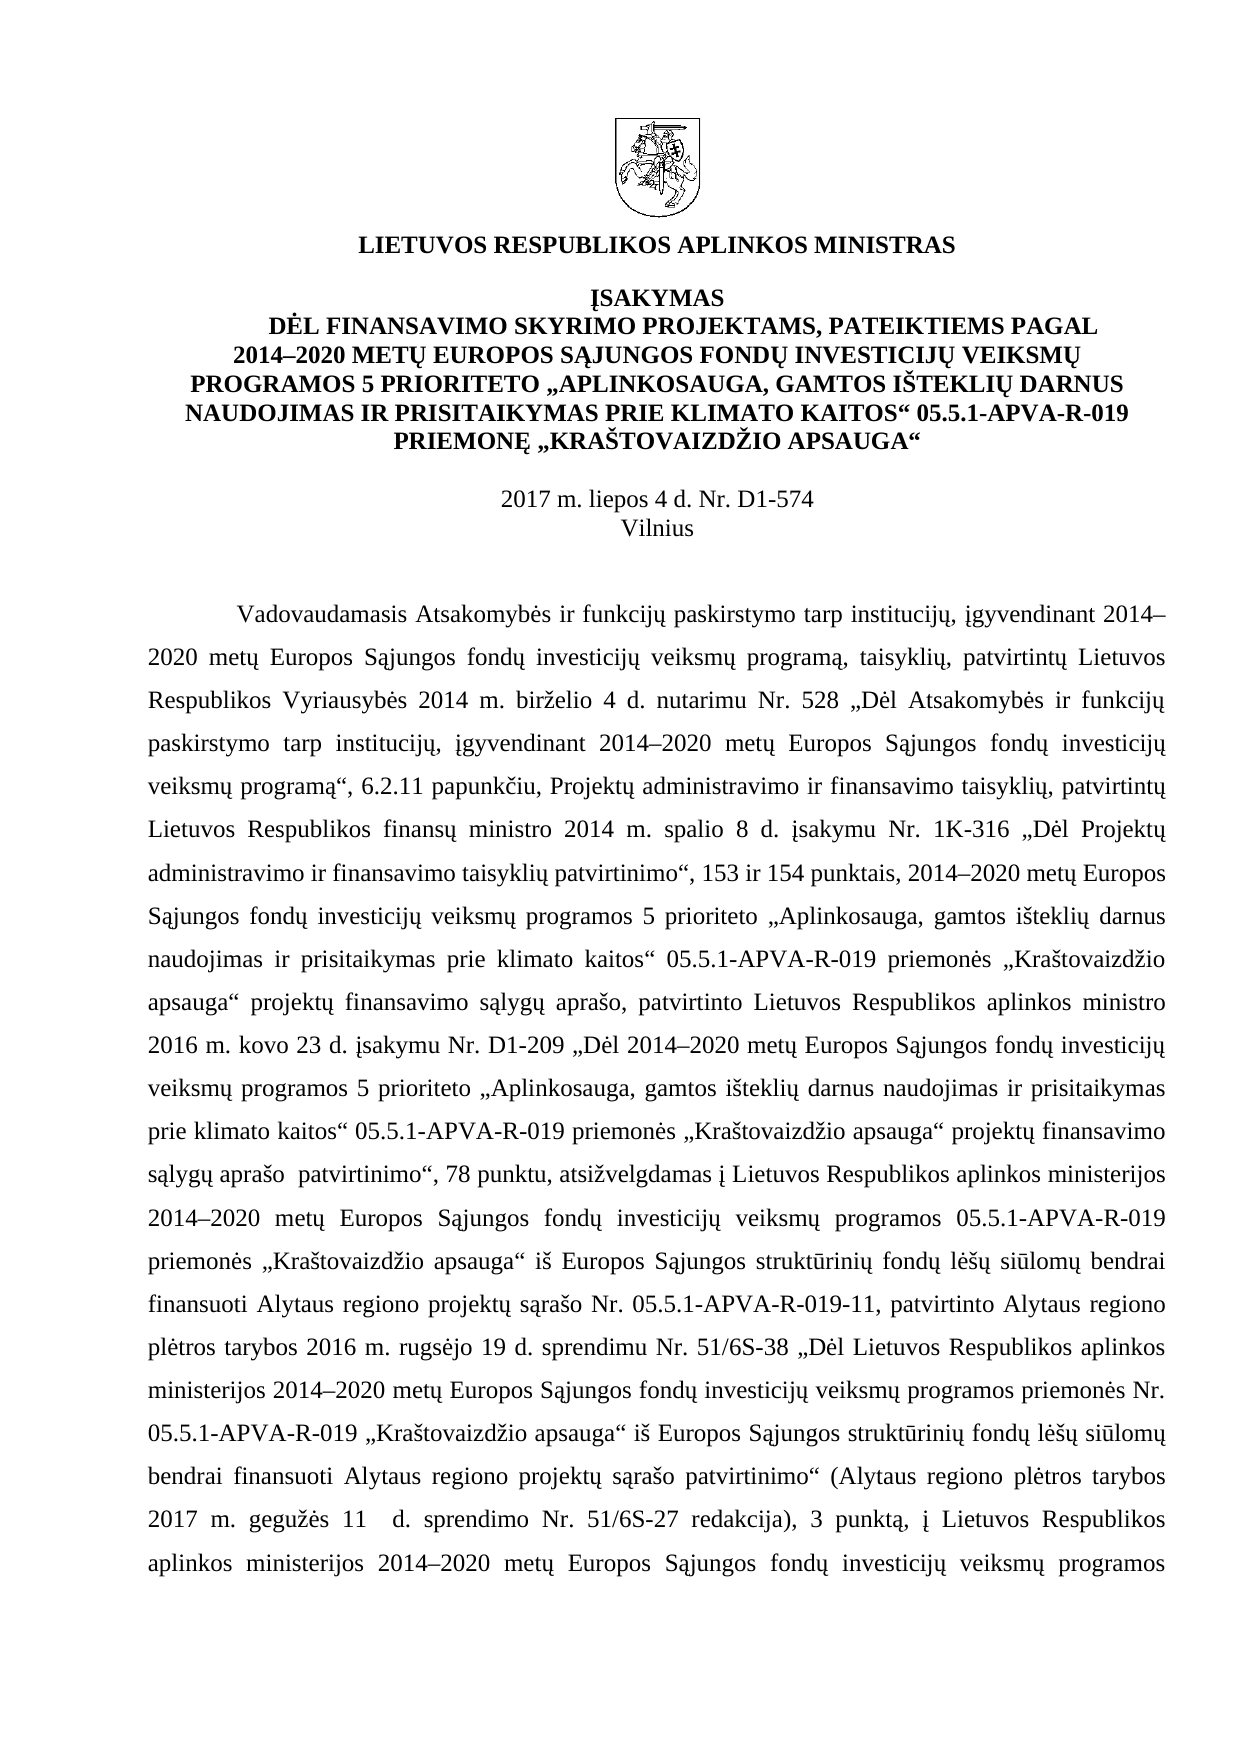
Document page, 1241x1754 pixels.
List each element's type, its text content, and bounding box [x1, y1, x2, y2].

text Vilnius [148, 513, 1167, 541]
text 2017 m. liepos 4 d. Nr. D1-574 [148, 484, 1167, 513]
text ĮSAKYMAS [148, 283, 1167, 311]
text LIETUVOS RESPUBLIKOS APLINKOS MINISTRAS [148, 230, 1167, 258]
text DĖL FINANSAVIMO SKYRIMO PROJEKTAMS, PATEIKTIEMS PAGAL 2014–2020 METŲ EUROPOS SĄJUNGOS FONDŲ INVESTICIJŲ VEIKSMŲ PROGRAMOS 5 PRIORITETO „APLINKOSAUGA, GAMTOS IŠTEKLIŲ DARNUS NAUDOJIMAS IR PRISITAIKYMAS PRIE KLIMATO KAITOS“ 05.5.1-APVA-R-019 PRIEMONĘ „KRAŠTOVAIZDŽIO APSAUGA“ [148, 311, 1167, 455]
text Vadovaudamasis Atsakomybės ir funkcijų paskirstymo tarp institucijų, įgyvendinant 2014–2020 metų Europos Sąjungos fondų investicijų veiksmų programą, taisyklių, patvirtintų Lietuvos Respublikos Vyriausybės 2014 m. birželio 4 d. nutarimu Nr. 528 „Dėl Atsakomybės ir funkcijų paskirstymo tarp institucijų, įgyvendinant 2014–2020 metų Europos Sąjungos fondų investicijų veiksmų programą“, 6.2.11 papunkčiu, Projektų administravimo ir finansavimo taisyklių, patvirtintų Lietuvos Respublikos finansų ministro 2014 m. spalio 8 d. įsakymu Nr. 1K-316 „Dėl Projektų administravimo ir finansavimo taisyklių patvirtinimo“, 153 ir 154 punktais, 2014–2020 metų Europos Sąjungos fondų investicijų veiksmų programos 5 prioriteto „Aplinkosauga, gamtos išteklių darnus naudojimas ir prisitaikymas prie klimato kaitos“ 05.5.1-APVA-R-019 priemonės „Kraštovaizdžio apsauga“ projektų finansavimo sąlygų aprašo, patvirtinto Lietuvos Respublikos aplinkos ministro 2016 m. kovo 23 d. įsakymu Nr. D1-209 „Dėl 2014–2020 metų Europos Sąjungos fondų investicijų veiksmų programos 5 prioriteto „Aplinkosauga, gamtos išteklių darnus naudojimas ir prisitaikymas prie klimato kaitos“ 05.5.1-APVA-R-019 priemonės „Kraštovaizdžio apsauga“ projektų finansavimo sąlygų aprašo patvirtinimo“, 78 punktu, atsižvelgdamas į Lietuvos Respublikos aplinkos ministerijos 2014–2020 metų Europos Sąjungos fondų investicijų veiksmų programos 05.5.1-APVA-R-019 priemonės „Kraštovaizdžio apsauga“ iš Europos Sąjungos struktūrinių fondų lėšų siūlomų bendrai finansuoti Alytaus regiono projektų sąrašo Nr. 05.5.1-APVA-R-019-11, patvirtinto Alytaus regiono plėtros tarybos 2016 m. rugsėjo 19 d. sprendimu Nr. 51/6S-38 „Dėl Lietuvos Respublikos aplinkos ministerijos 2014–2020 metų Europos Sąjungos fondų investicijų veiksmų programos priemonės Nr. 05.5.1-APVA-R-019 „Kraštovaizdžio apsauga“ iš Europos Sąjungos struktūrinių fondų lėšų siūlomų bendrai finansuoti Alytaus regiono projektų sąrašo patvirtinimo“ (Alytaus regiono plėtros tarybos 2017 m. gegužės 11 d. sprendimo Nr. 51/6S-27 redakcija), 3 punktą, į Lietuvos Respublikos aplinkos ministerijos 2014–2020 metų Europos Sąjungos fondų investicijų veiksmų programos [148, 599, 1167, 1576]
